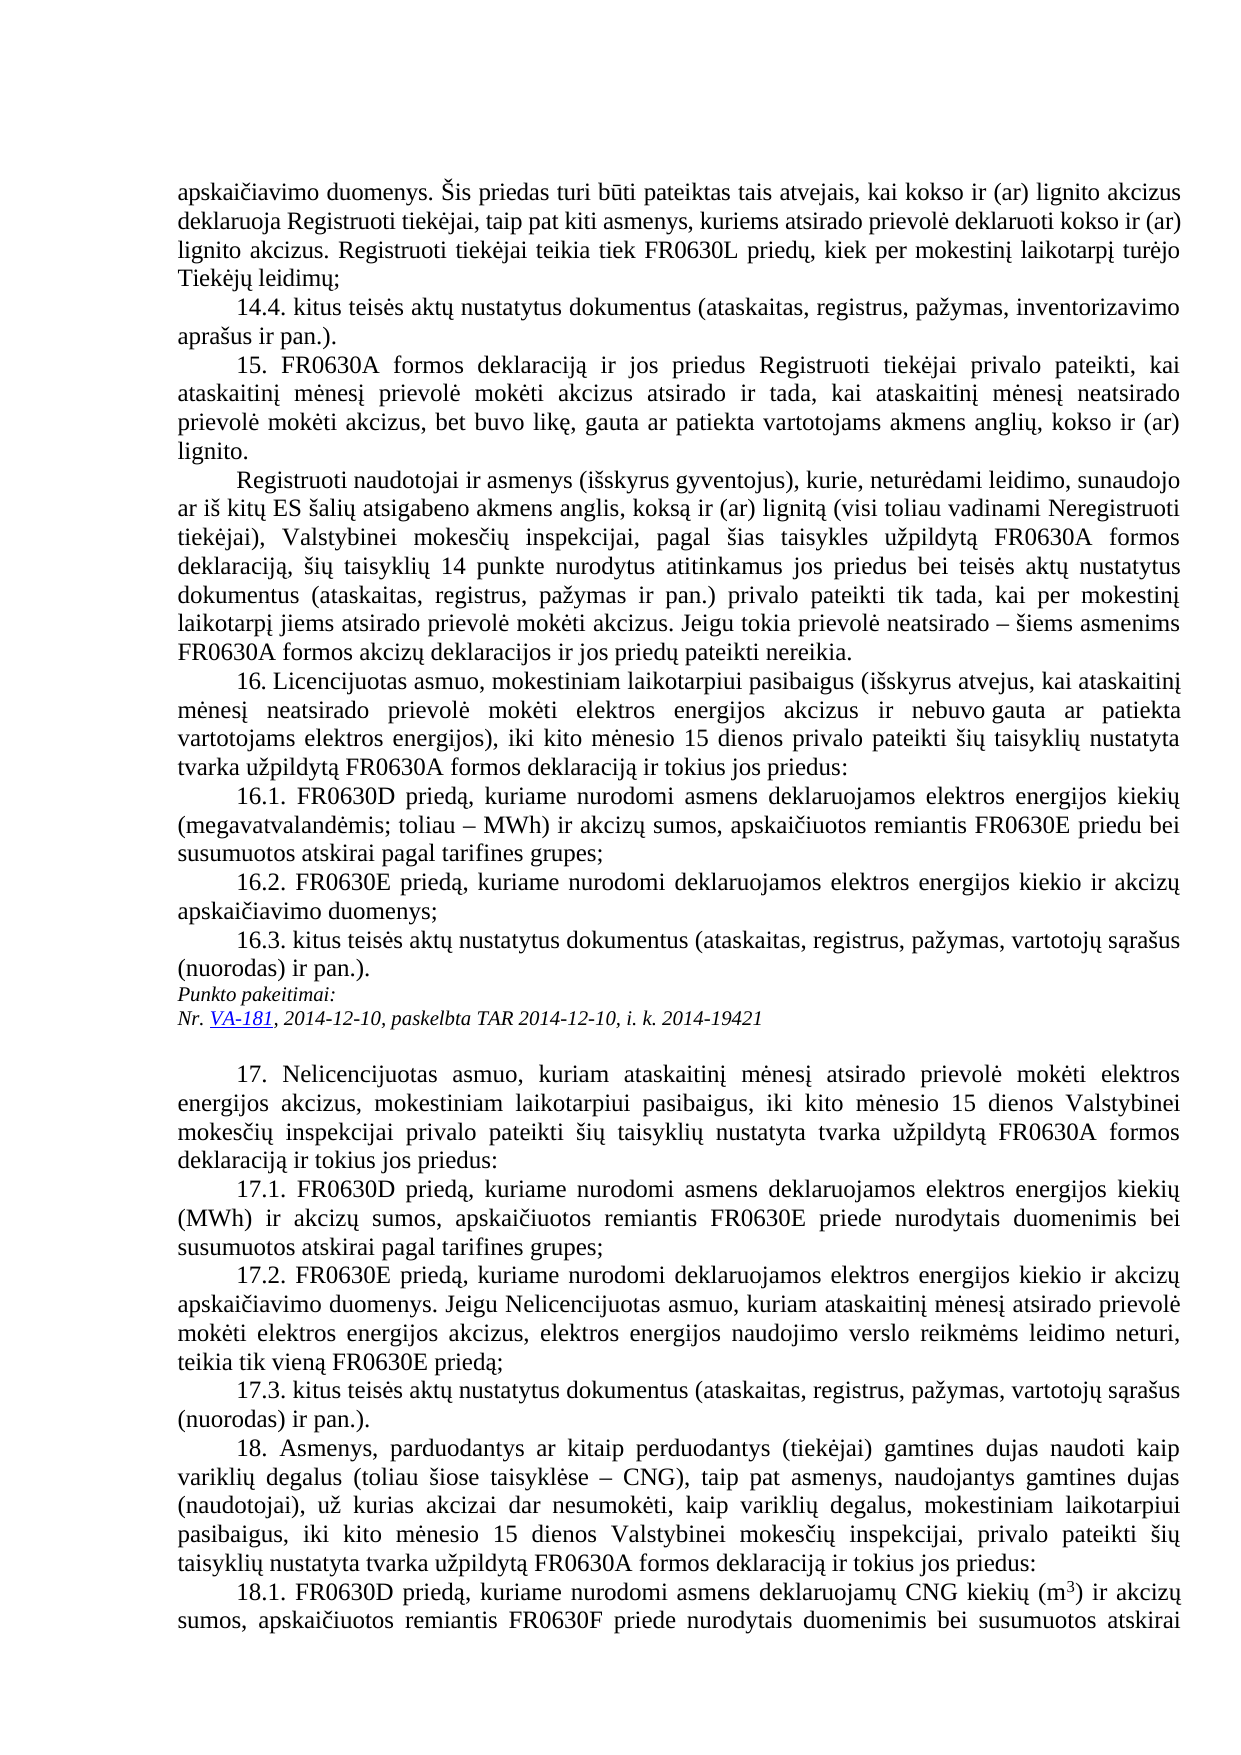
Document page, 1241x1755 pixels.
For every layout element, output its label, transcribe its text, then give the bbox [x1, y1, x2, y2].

text 17.3. kitus teisės aktų nustatytus dokumentus (ataskaitas, registrus, pažymas, vartotojų sąrašus (nuorodas) ir pan.). [177, 1375, 1181, 1433]
text Punkto pakeitimai: [177, 982, 1181, 1006]
text 15. FR0630A formos deklaraciją ir jos priedus Registruoti tiekėjai privalo pateikti, kai ataskaitinį mėnesį prievolė mokėti akcizus atsirado ir tada, kai ataskaitinį mėnesį neatsirado prievolė mokėti akcizus, bet buvo likę, gauta ar patiekta vartotojams akmens anglių, kokso ir (ar) lignito. [177, 350, 1181, 465]
text 16.3. kitus teisės aktų nustatytus dokumentus (ataskaitas, registrus, pažymas, vartotojų sąrašus (nuorodas) ir pan.). [177, 925, 1181, 982]
text 17. Nelicencijuotas asmuo, kuriam ataskaitinį mėnesį atsirado prievolė mokėti elektros energijos akcizus, mokestiniam laikotarpiui pasibaigus, iki kito mėnesio 15 dienos Valstybinei mokesčių inspekcijai privalo pateikti šių taisyklių nustatyta tvarka užpildytą FR0630A formos deklaraciją ir tokius jos priedus: [177, 1059, 1181, 1174]
text 18. Asmenys, parduodantys ar kitaip perduodantys (tiekėjai) gamtines dujas naudoti kaip variklių degalus (toliau šiose taisyklėse – CNG), taip pat asmenys, naudojantys gamtines dujas (naudotojai), už kurias akcizai dar nesumokėti, kaip variklių degalus, mokestiniam laikotarpiui pasibaigus, iki kito mėnesio 15 dienos Valstybinei mokesčių inspekcijai, privalo pateikti šių taisyklių nustatyta tvarka užpildytą FR0630A formos deklaraciją ir tokius jos priedus: [177, 1433, 1181, 1577]
text 18.1. FR0630D priedą, kuriame nurodomi asmens deklaruojamų CNG kiekių (m3) ir akcizų sumos, apskaičiuotos remiantis FR0630F priede nurodytais duomenimis bei susumuotos atskirai [177, 1577, 1181, 1634]
text 17.1. FR0630D priedą, kuriame nurodomi asmens deklaruojamos elektros energijos kiekių (MWh) ir akcizų sumos, apskaičiuotos remiantis FR0630E priede nurodytais duomenimis bei susumuotos atskirai pagal tarifines grupes; [177, 1174, 1181, 1260]
text 16.1. FR0630D priedą, kuriame nurodomi asmens deklaruojamos elektros energijos kiekių (megavatvalandėmis; toliau – MWh) ir akcizų sumos, apskaičiuotos remiantis FR0630E priedu bei susumuotos atskirai pagal tarifines grupes; [177, 781, 1181, 867]
text Nr. VA-181, 2014-12-10, paskelbta TAR 2014-12-10, i. k. 2014-19421 [177, 1006, 1181, 1030]
text 14.4. kitus teisės aktų nustatytus dokumentus (ataskaitas, registrus, pažymas, inventorizavimo aprašus ir pan.). [177, 292, 1181, 350]
text 16. Licencijuotas asmuo, mokestiniam laikotarpiui pasibaigus (išskyrus atvejus, kai ataskaitinį mėnesį neatsirado prievolė mokėti elektros energijos akcizus ir nebuvo gauta ar patiekta vartotojams elektros energijos), iki kito mėnesio 15 dienos privalo pateikti šių taisyklių nustatyta tvarka užpildytą FR0630A formos deklaraciją ir tokius jos priedus: [177, 666, 1181, 781]
text 17.2. FR0630E priedą, kuriame nurodomi deklaruojamos elektros energijos kiekio ir akcizų apskaičiavimo duomenys. Jeigu Nelicencijuotas asmuo, kuriam ataskaitinį mėnesį atsirado prievolė mokėti elektros energijos akcizus, elektros energijos naudojimo verslo reikmėms leidimo neturi, teikia tik vieną FR0630E priedą; [177, 1260, 1181, 1375]
text apskaičiavimo duomenys. Šis priedas turi būti pateiktas tais atvejais, kai kokso ir (ar) lignito akcizus deklaruoja Registruoti tiekėjai, taip pat kiti asmenys, kuriems atsirado prievolė deklaruoti kokso ir (ar) lignito akcizus. Registruoti tiekėjai teikia tiek FR0630L priedų, kiek per mokestinį laikotarpį turėjo Tiekėjų leidimų; [177, 177, 1181, 292]
text 16.2. FR0630E priedą, kuriame nurodomi deklaruojamos elektros energijos kiekio ir akcizų apskaičiavimo duomenys; [177, 867, 1181, 925]
text Registruoti naudotojai ir asmenys (išskyrus gyventojus), kurie, neturėdami leidimo, sunaudojo ar iš kitų ES šalių atsigabeno akmens anglis, koksą ir (ar) lignitą (visi toliau vadinami Neregistruoti tiekėjai), Valstybinei mokesčių inspekcijai, pagal šias taisykles užpildytą FR0630A formos deklaraciją, šių taisyklių 14 punkte nurodytus atitinkamus jos priedus bei teisės aktų nustatytus dokumentus (ataskaitas, registrus, pažymas ir pan.) privalo pateikti tik tada, kai per mokestinį laikotarpį jiems atsirado prievolė mokėti akcizus. Jeigu tokia prievolė neatsirado – šiems asmenims FR0630A formos akcizų deklaracijos ir jos priedų pateikti nereikia. [177, 465, 1181, 666]
